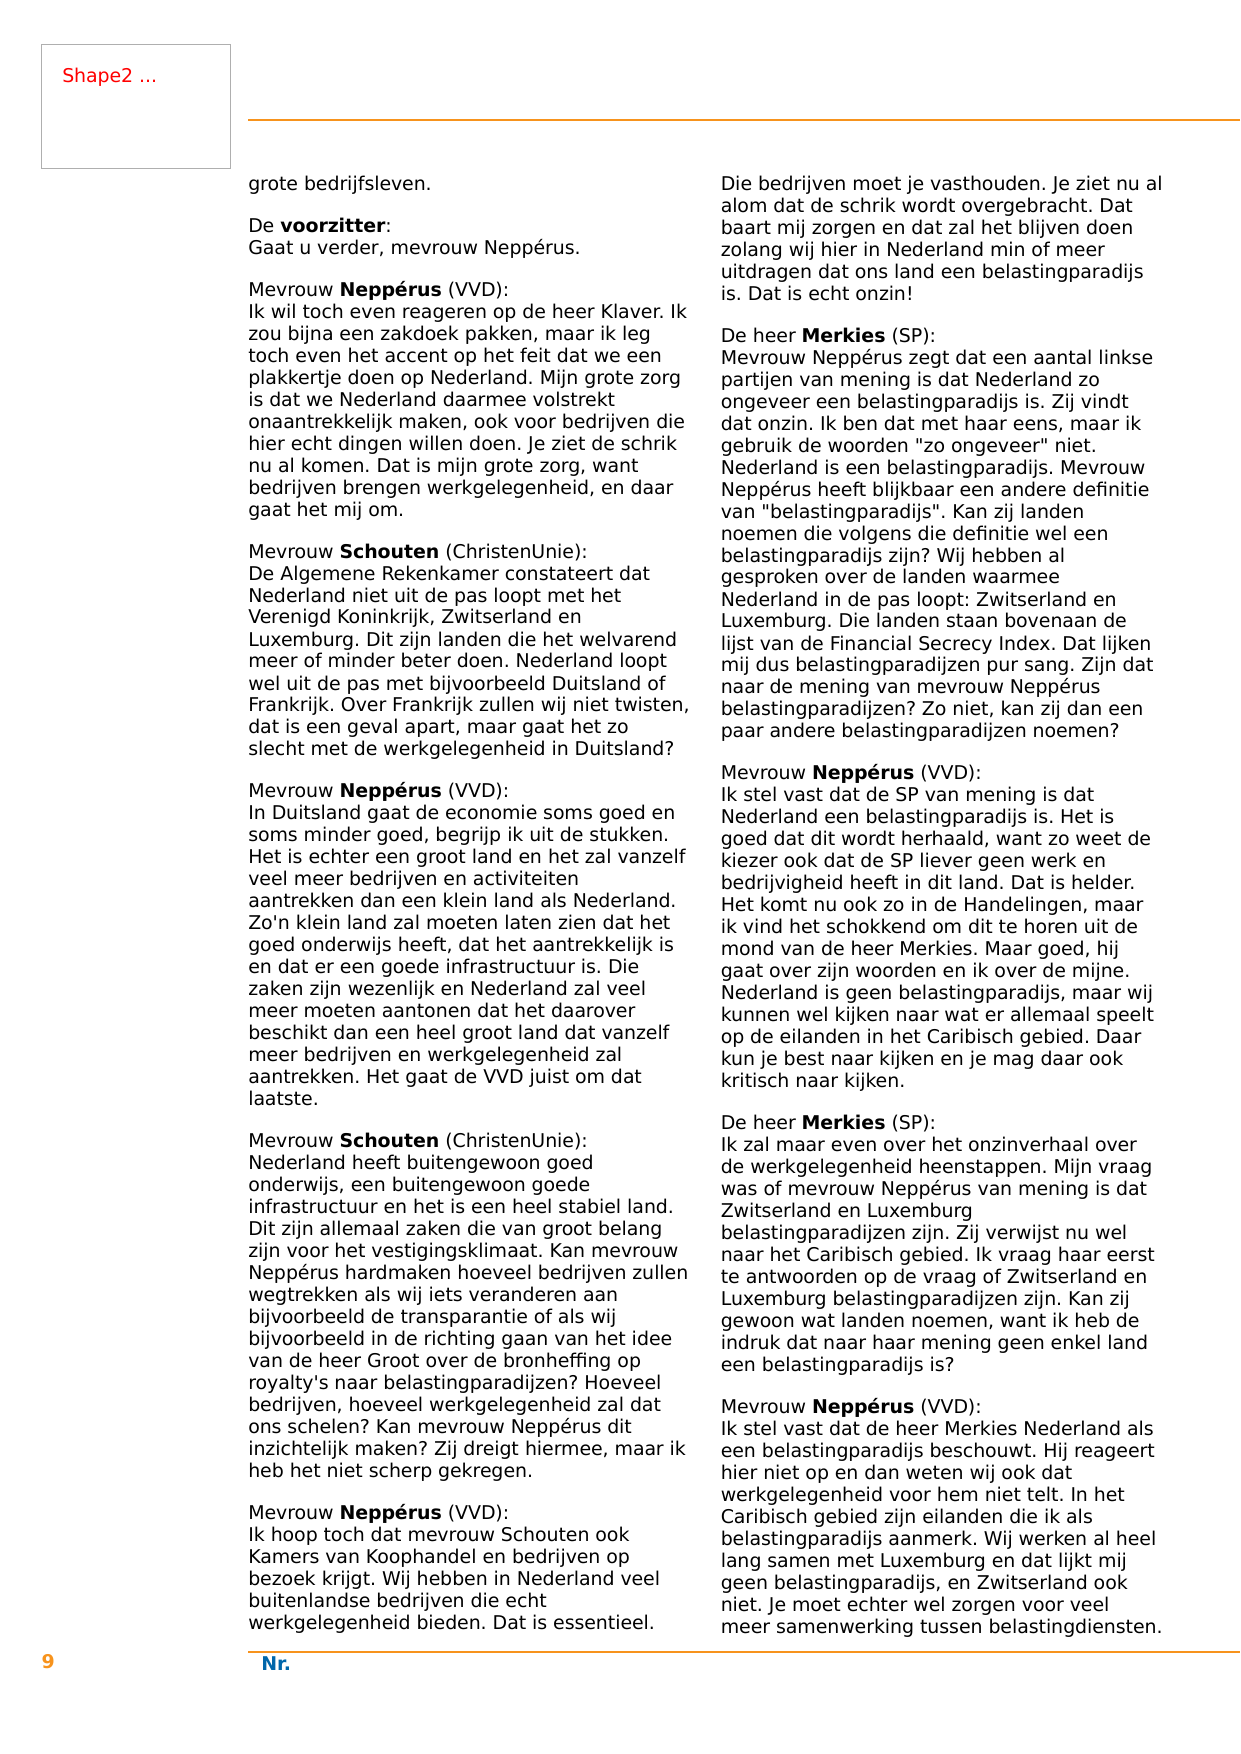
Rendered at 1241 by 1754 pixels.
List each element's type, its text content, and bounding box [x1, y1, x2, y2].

text Ik zal maar even over het onzinverhaal over de werkgelegenheid heenstappen. Mijn vraag was of mevrouw Neppérus van mening is dat Zwitserland en Luxemburg belastingparadijzen zijn. Zij verwijst nu wel naar het Caribisch gebied. Ik vraag haar eerst te antwoorden op de vraag of Zwitserland en Luxemburg belastingparadijzen zijn. Kan zij gewoon wat landen noemen, want ik heb de indruk dat naar haar mening geen enkel land een belastingparadijs is? [721, 1134, 1163, 1376]
text Mevrouw Neppérus (VVD): [721, 762, 1163, 784]
text De Algemene Rekenkamer constateert dat Nederland niet uit de pas loopt met het Verenigd Koninkrijk, Zwitserland en Luxemburg. Dit zijn landen die het welvarend meer of minder beter doen. Nederland loopt wel uit de pas met bijvoorbeeld Duitsland of Frankrijk. Over Frankrijk zullen wij niet twisten, dat is een geval apart, maar gaat het zo slecht met de werkgelegenheid in Duitsland? [248, 562, 691, 760]
text Mevrouw Neppérus (VVD): [248, 780, 691, 802]
text Mevrouw Schouten (ChristenUnie): [248, 541, 691, 562]
text Nederland heeft buitengewoon goed onderwijs, een buitengewoon goede infrastructuur en het is een heel stabiel land. Dit zijn allemaal zaken die van groot belang zijn voor het vestigingsklimaat. Kan mevrouw Neppérus hardmaken hoeveel bedrijven zullen wegtrekken als wij iets veranderen aan bijvoorbeeld de transparantie of als wij bijvoorbeeld in de richting gaan van het idee van de heer Groot over de bronheffing op royalty's naar belastingparadijzen? Hoeveel bedrijven, hoeveel werkgelegenheid zal dat ons schelen? Kan mevrouw Neppérus dit inzichtelijk maken? Zij dreigt hiermee, maar ik heb het niet scherp gekregen. [248, 1152, 691, 1482]
text Mevrouw Neppérus (VVD): [248, 1502, 691, 1524]
text Ik wil toch even reageren op de heer Klaver. Ik zou bijna een zakdoek pakken, maar ik leg toch even het accent op het feit dat we een plakkertje doen op Nederland. Mijn grote zorg is dat we Nederland daarmee volstrekt onaantrekkelijk maken, ook voor bedrijven die hier echt dingen willen doen. Je ziet de schrik nu al komen. Dat is mijn grote zorg, want bedrijven brengen werkgelegenheid, en daar gaat het mij om. [248, 301, 691, 521]
text In Duitsland gaat de economie soms goed en soms minder goed, begrijp ik uit de stukken. Het is echter een groot land en het zal vanzelf veel meer bedrijven en activiteiten aantrekken dan een klein land als Nederland. Zo'n klein land zal moeten laten zien dat het goed onderwijs heeft, dat het aantrekkelijk is en dat er een goede infrastructuur is. Die zaken zijn wezenlijk en Nederland zal veel meer moeten aantonen dat het daarover beschikt dan een heel groot land dat vanzelf meer bedrijven en werkgelegenheid zal aantrekken. Het gaat de VVD juist om dat laatste. [248, 802, 691, 1110]
text De voorzitter: [248, 215, 691, 237]
text De heer Merkies (SP): [721, 1112, 1163, 1134]
text De heer Merkies (SP): [721, 325, 1163, 347]
text Gaat u verder, mevrouw Neppérus. [248, 237, 691, 259]
text Mevrouw Neppérus (VVD): [721, 1396, 1163, 1418]
text Mevrouw Schouten (ChristenUnie): [248, 1130, 691, 1152]
text grote bedrijfsleven. [248, 173, 691, 195]
text Mevrouw Neppérus zegt dat een aantal linkse partijen van mening is dat Nederland zo ongeveer een belastingparadijs is. Zij vindt dat onzin. Ik ben dat met haar eens, maar ik gebruik de woorden "zo ongeveer" niet. Nederland is een belastingparadijs. Mevrouw Neppérus heeft blijkbaar een andere definitie van "belastingparadijs". Kan zij landen noemen die volgens die definitie wel een belastingparadijs zijn? Wij hebben al gesproken over de landen waarmee Nederland in de pas loopt: Zwitserland en Luxemburg. Die landen staan bovenaan de lijst van de Financial Secrecy Index. Dat lijken mij dus belastingparadijzen pur sang. Zijn dat naar de mening van mevrouw Neppérus belastingparadijzen? Zo niet, kan zij dan een paar andere belastingparadijzen noemen? [721, 347, 1163, 742]
text Ik stel vast dat de SP van mening is dat Nederland een belastingparadijs is. Het is goed dat dit wordt herhaald, want zo weet de kiezer ook dat de SP liever geen werk en bedrijvigheid heeft in dit land. Dat is helder. Het komt nu ook zo in de Handelingen, maar ik vind het schokkend om dit te horen uit de mond van de heer Merkies. Maar goed, hij gaat over zijn woorden en ik over de mijne. Nederland is geen belastingparadijs, maar wij kunnen wel kijken naar wat er allemaal speelt op de eilanden in het Caribisch gebied. Daar kun je best naar kijken en je mag daar ook kritisch naar kijken. [721, 784, 1163, 1092]
text Die bedrijven moet je vasthouden. Je ziet nu al alom dat de schrik wordt overgebracht. Dat baart mij zorgen en dat zal het blijven doen zolang wij hier in Nederland min of meer uitdragen dat ons land een belastingparadijs is. Dat is echt onzin! [721, 173, 1163, 305]
text Ik stel vast dat de heer Merkies Nederland als een belastingparadijs beschouwt. Hij reageert hier niet op en dan weten wij ook dat werkgelegenheid voor hem niet telt. In het Caribisch gebied zijn eilanden die ik als belastingparadijs aanmerk. Wij werken al heel lang samen met Luxemburg en dat lijkt mij geen belastingparadijs, en Zwitserland ook niet. Je moet echter wel zorgen voor veel meer samenwerking tussen belastingdiensten. [721, 1418, 1163, 1637]
text Ik hoop toch dat mevrouw Schouten ook Kamers van Koophandel en bedrijven op bezoek krijgt. Wij hebben in Nederland veel buitenlandse bedrijven die echt werkgelegenheid bieden. Dat is essentieel. [248, 1524, 691, 1633]
text Mevrouw Neppérus (VVD): [248, 279, 691, 301]
